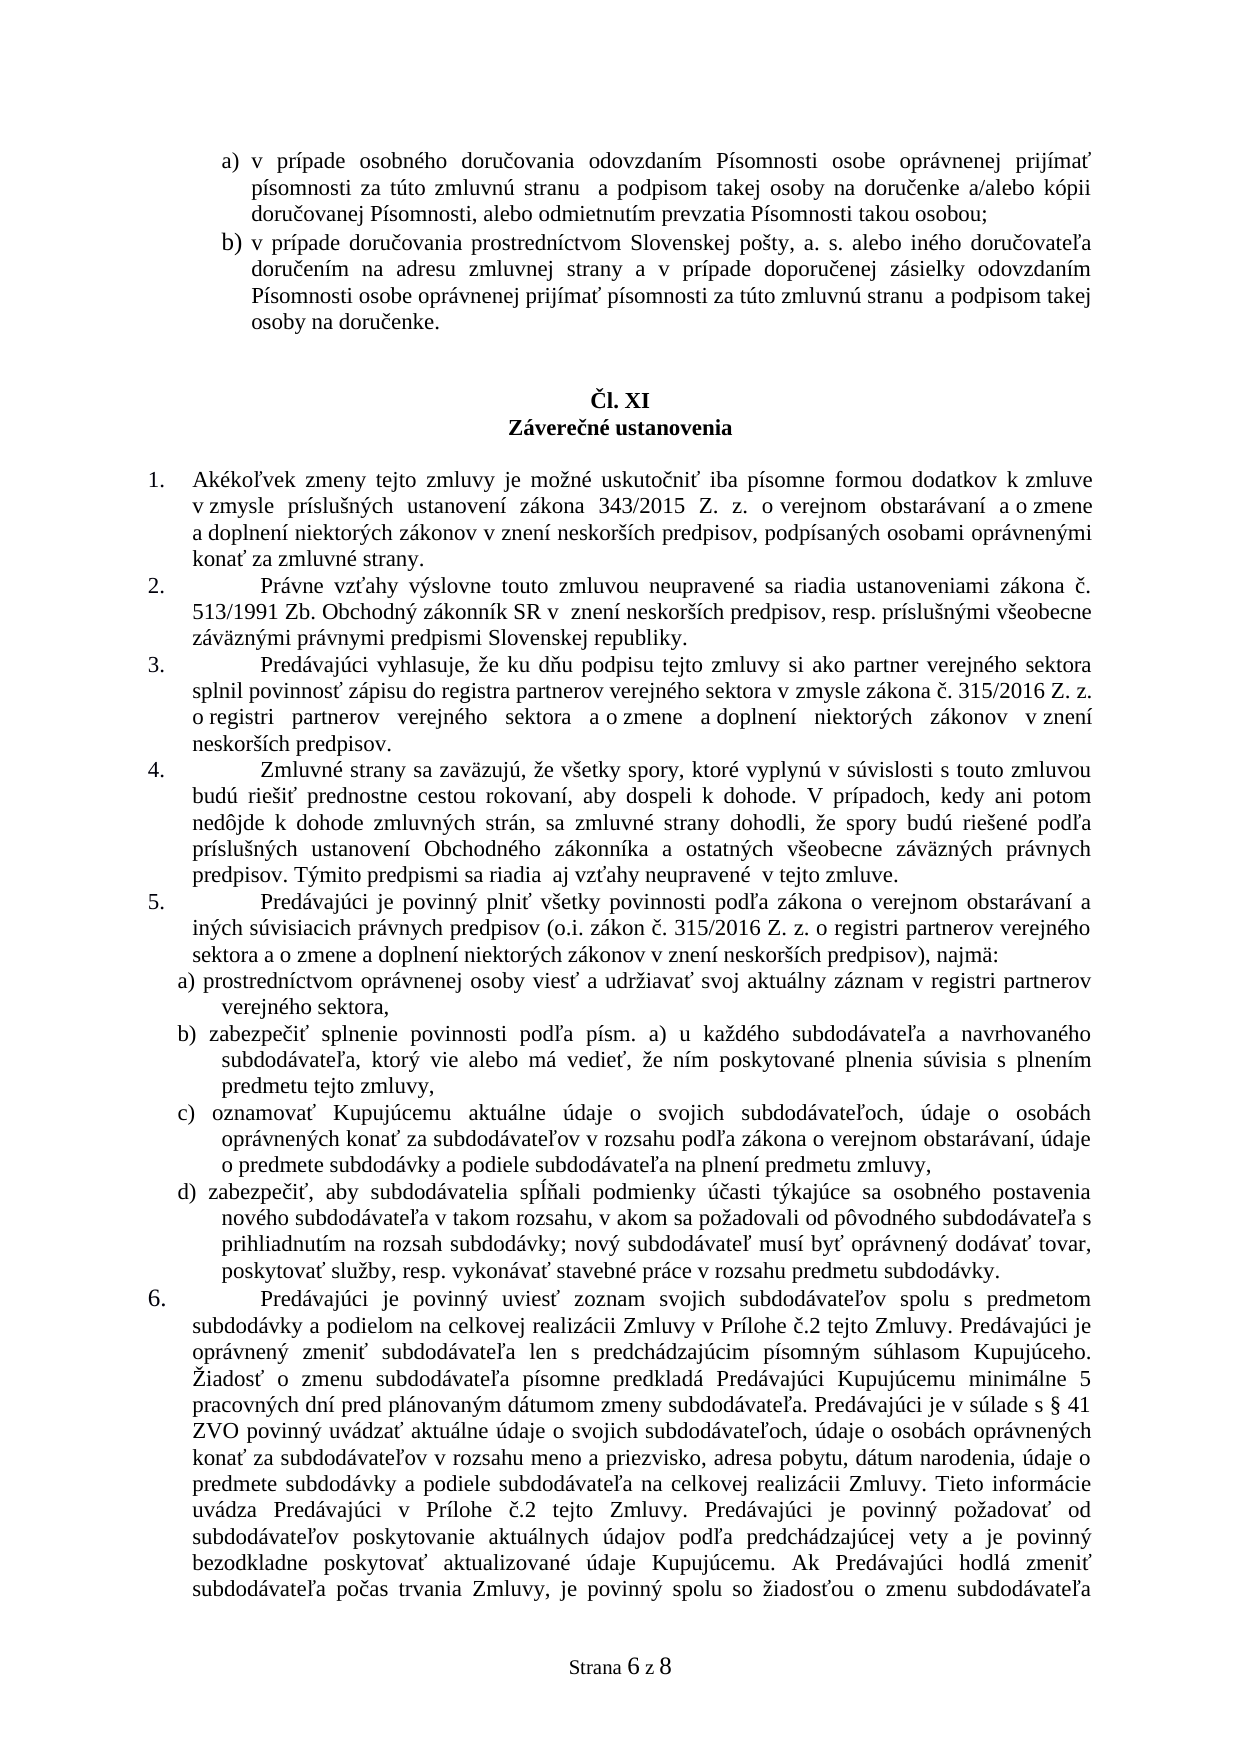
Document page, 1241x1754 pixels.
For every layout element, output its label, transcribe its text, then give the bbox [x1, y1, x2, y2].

list v prípade doručovania prostredníctvom Slovenskej pošty, a. s. alebo iného doručovateľa doručením na adresu zmluvnej strany a v prípade doporučenej zásielky odovzdaním Písomnosti osobe oprávnenej prijímať písomnosti za túto zmluvnú stranu a podpisom takej osoby na doručenke. [221, 227, 1093, 334]
list Predávajúci je povinný plniť všetky povinnosti podľa zákona o verejnom obstarávaní a iných súvisiacich právnych predpisov (o.i. zákon č. 315/2016 Z. z. o registri partnerov verejného sektora a o zmene a doplnení niektorých zákonov v znení neskorších predpisov), najmä: [148, 888, 1093, 967]
list Právne vzťahy výslovne touto zmluvou neupravené sa riadia ustanoveniami zákona č. 513/1991 Zb. Obchodný zákonník SR v znení neskorších predpisov, resp. príslušnými všeobecne záväznými právnymi predpismi Slovenskej republiky. [148, 572, 1093, 651]
list Akékoľvek zmeny tejto zmluvy je možné uskutočniť iba písomne formou dodatkov k zmluve v zmysle príslušných ustanovení zákona 343/2015 Z. z. o verejnom obstarávaní a o zmene a doplnení niektorých zákonov v znení neskorších predpisov, podpísaných osobami oprávnenými konať za zmluvné strany. [148, 466, 1093, 572]
text Čl. XI [148, 387, 1093, 413]
text Záverečné ustanovenia [148, 413, 1093, 440]
list v prípade osobného doručovania odovzdaním Písomnosti osobe oprávnenej prijímať písomnosti za túto zmluvnú stranu a podpisom takej osoby na doručenke a/alebo kópii doručovanej Písomnosti, alebo odmietnutím prevzatia Písomnosti takou osobou; [221, 148, 1093, 227]
text a) prostredníctvom oprávnenej osoby viesť a udržiavať svoj aktuálny záznam v registri partnerov verejného sektora, [177, 967, 1093, 1020]
list Zmluvné strany sa zaväzujú, že všetky spory, ktoré vyplynú v súvislosti s touto zmluvou budú riešiť prednostne cestou rokovaní, aby dospeli k dohode. V prípadoch, kedy ani potom nedôjde k dohode zmluvných strán, sa zmluvné strany dohodli, že spory budú riešené podľa príslušných ustanovení Obchodného zákonníka a ostatných všeobecne záväzných právnych predpisov. Týmito predpismi sa riadia aj vzťahy neupravené v tejto zmluve. [148, 756, 1093, 888]
text c) oznamovať Kupujúcemu aktuálne údaje o svojich subdodávateľoch, údaje o osobách oprávnených konať za subdodávateľov v rozsahu podľa zákona o verejnom obstarávaní, údaje o predmete subdodávky a podiele subdodávateľa na plnení predmetu zmluvy, [177, 1099, 1093, 1178]
list Predávajúci vyhlasuje, že ku dňu podpisu tejto zmluvy si ako partner verejného sektora splnil povinnosť zápisu do registra partnerov verejného sektora v zmysle zákona č. 315/2016 Z. z. o registri partnerov verejného sektora a o zmene a doplnení niektorých zákonov v znení neskorších predpisov. [148, 651, 1093, 756]
list Predávajúci je povinný uviesť zoznam svojich subdodávateľov spolu s predmetom subdodávky a podielom na celkovej realizácii Zmluvy v Prílohe č.2 tejto Zmluvy. Predávajúci je oprávnený zmeniť subdodávateľa len s predchádzajúcim písomným súhlasom Kupujúceho. Žiadosť o zmenu subdodávateľa písomne predkladá Predávajúci Kupujúcemu minimálne 5 pracovných dní pred plánovaným dátumom zmeny subdodávateľa. Predávajúci je v súlade s § 41 ZVO povinný uvádzať aktuálne údaje o svojich subdodávateľoch, údaje o osobách oprávnených konať za subdodávateľov v rozsahu meno a priezvisko, adresa pobytu, dátum narodenia, údaje o predmete subdodávky a podiele subdodávateľa na celkovej realizácii Zmluvy. Tieto informácie uvádza Predávajúci v Prílohe č.2 tejto Zmluvy. Predávajúci je povinný požadovať od subdodávateľov poskytovanie aktuálnych údajov podľa predchádzajúcej vety a je povinný bezodkladne poskytovať aktualizované údaje Kupujúcemu. Ak Predávajúci hodlá zmeniť subdodávateľa počas trvania Zmluvy, je povinný spolu so žiadosťou o zmenu subdodávateľa [148, 1283, 1093, 1602]
text b) zabezpečiť splnenie povinnosti podľa písm. a) u každého subdodávateľa a navrhovaného subdodávateľa, ktorý vie alebo má vedieť, že ním poskytované plnenia súvisia s plnením predmetu tejto zmluvy, [177, 1020, 1093, 1099]
text d) zabezpečiť, aby subdodávatelia spĺňali podmienky účasti týkajúce sa osobného postavenia nového subdodávateľa v takom rozsahu, v akom sa požadovali od pôvodného subdodávateľa s prihliadnutím na rozsah subdodávky; nový subdodávateľ musí byť oprávnený dodávať tovar, poskytovať služby, resp. vykonávať stavebné práce v rozsahu predmetu subdodávky. [177, 1178, 1093, 1283]
